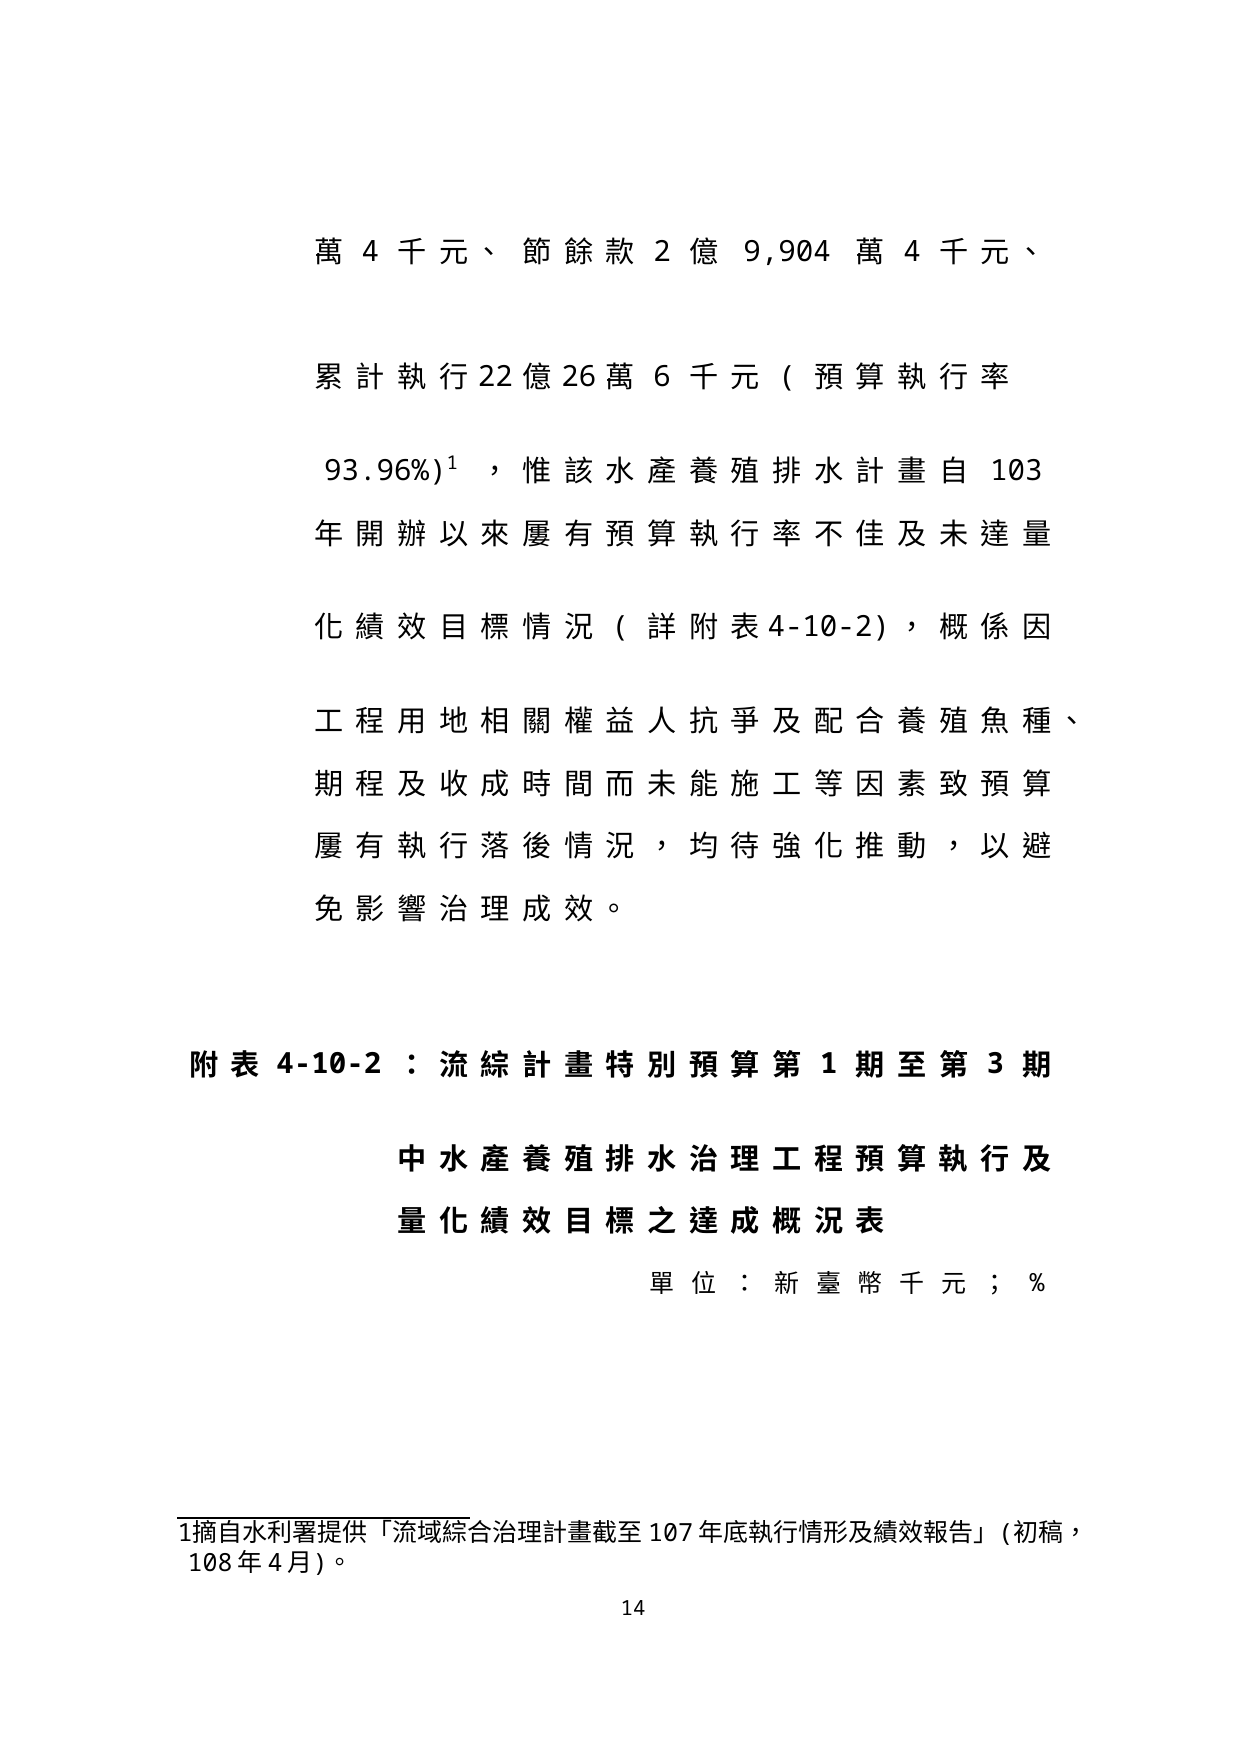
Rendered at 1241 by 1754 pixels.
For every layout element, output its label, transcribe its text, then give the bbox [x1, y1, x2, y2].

text 單位：新臺幣千元；% [170, 1240, 1058, 1302]
text 附表4-10-2：流綜計畫特別預算第1期至第3期中水產養殖排水治理工程預算執行及量化績效目標之達成概況表 [171, 990, 1058, 1240]
text 近年來各特別預算中僅流綜計畫編列有水產養殖排水治理工程，主要係為改善臺南、高雄、宜蘭、彰化、雲林、嘉義及屏東等7縣市管養殖漁業生產區及魚塭集中區之水產養殖排水系統，以加速降低該等高淹水潛勢區之水患威脅。第1期至第3期法定預算計25億3,770萬元，迄至107年度止分配預算23億4,170萬元，實支數18億5,096萬8千元、應付未付數5,025萬4千元、節餘款2億9,904萬4千元、累計執行22億26萬6千元(預算執行率93.96%)，惟該水產養殖排水計畫自103年開辦以來屢有預算執行率不佳及未達量化績效目標情況(詳附表4-10-2)，概係因工程用地相關權益人抗爭及配合養殖魚種、期程及收成時間而未能施工等因素致預算屢有執行落後情況，均待強化推動，以避免影響治理成效。 [271, 177, 1058, 927]
text 摘自水利署提供「流域綜合治理計畫截至107年底執行情形及績效報告」(初稿，108年4月)。 [177, 1518, 1063, 1577]
